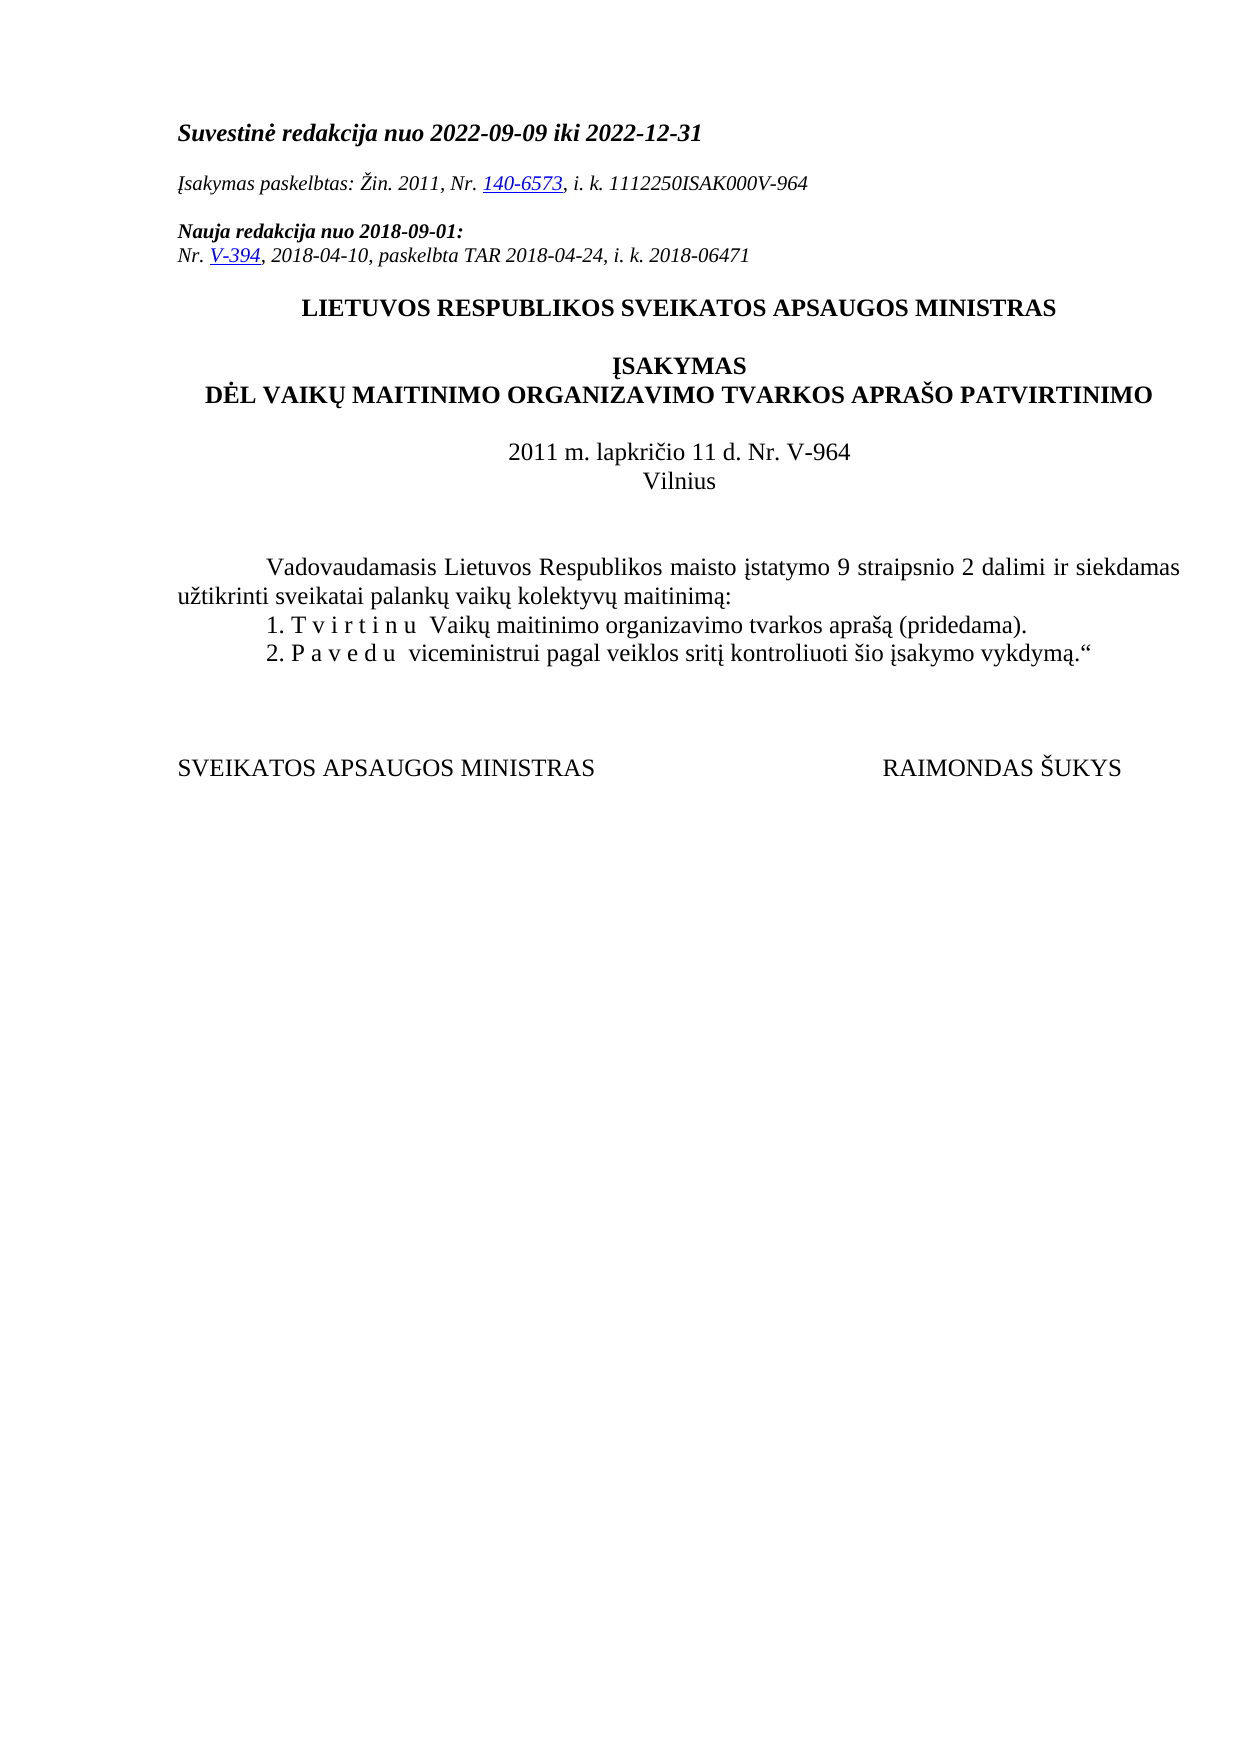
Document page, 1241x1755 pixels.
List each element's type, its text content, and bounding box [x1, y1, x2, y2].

text 1. Tvirtinu Vaikų maitinimo organizavimo tvarkos aprašą (pridedama). [177, 610, 1181, 638]
text Nr. V-394, 2018-04-10, paskelbta TAR 2018-04-24, i. k. 2018-06471 [177, 243, 1181, 267]
text Nauja redakcija nuo 2018-09-01: [177, 219, 1181, 243]
text Įsakymas paskelbtas: Žin. 2011, Nr. 140-6573, i. k. 1112250ISAK000V-964 [177, 171, 1181, 195]
text ĮSAKYMAS [177, 351, 1181, 380]
text LIETUVOS RESPUBLIKOS SVEIKATOS APSAUGOS MINISTRAS [177, 293, 1181, 322]
text Vadovaudamasis Lietuvos Respublikos maisto įstatymo 9 straipsnio 2 dalimi ir siekdamas užtikrinti sveikatai palankų vaikų kolektyvų maitinimą: [177, 552, 1181, 610]
text DĖL VAIKŲ MAITINIMO ORGANIZAVIMO TVARKOS APRAŠO PATVIRTINIMO [177, 380, 1181, 408]
text SVEIKATOS APSAUGOS MINISTRAS RAIMONDAS ŠUKYS [177, 753, 1181, 782]
text Suvestinė redakcija nuo 2022-09-09 iki 2022-12-31 [177, 118, 1181, 147]
text 2. Pavedu viceministrui pagal veiklos sritį kontroliuoti šio įsakymo vykdymą.“ [177, 638, 1181, 667]
text 2011 m. lapkričio 11 d. Nr. V-964 [177, 437, 1181, 466]
text Vilnius [177, 466, 1181, 495]
